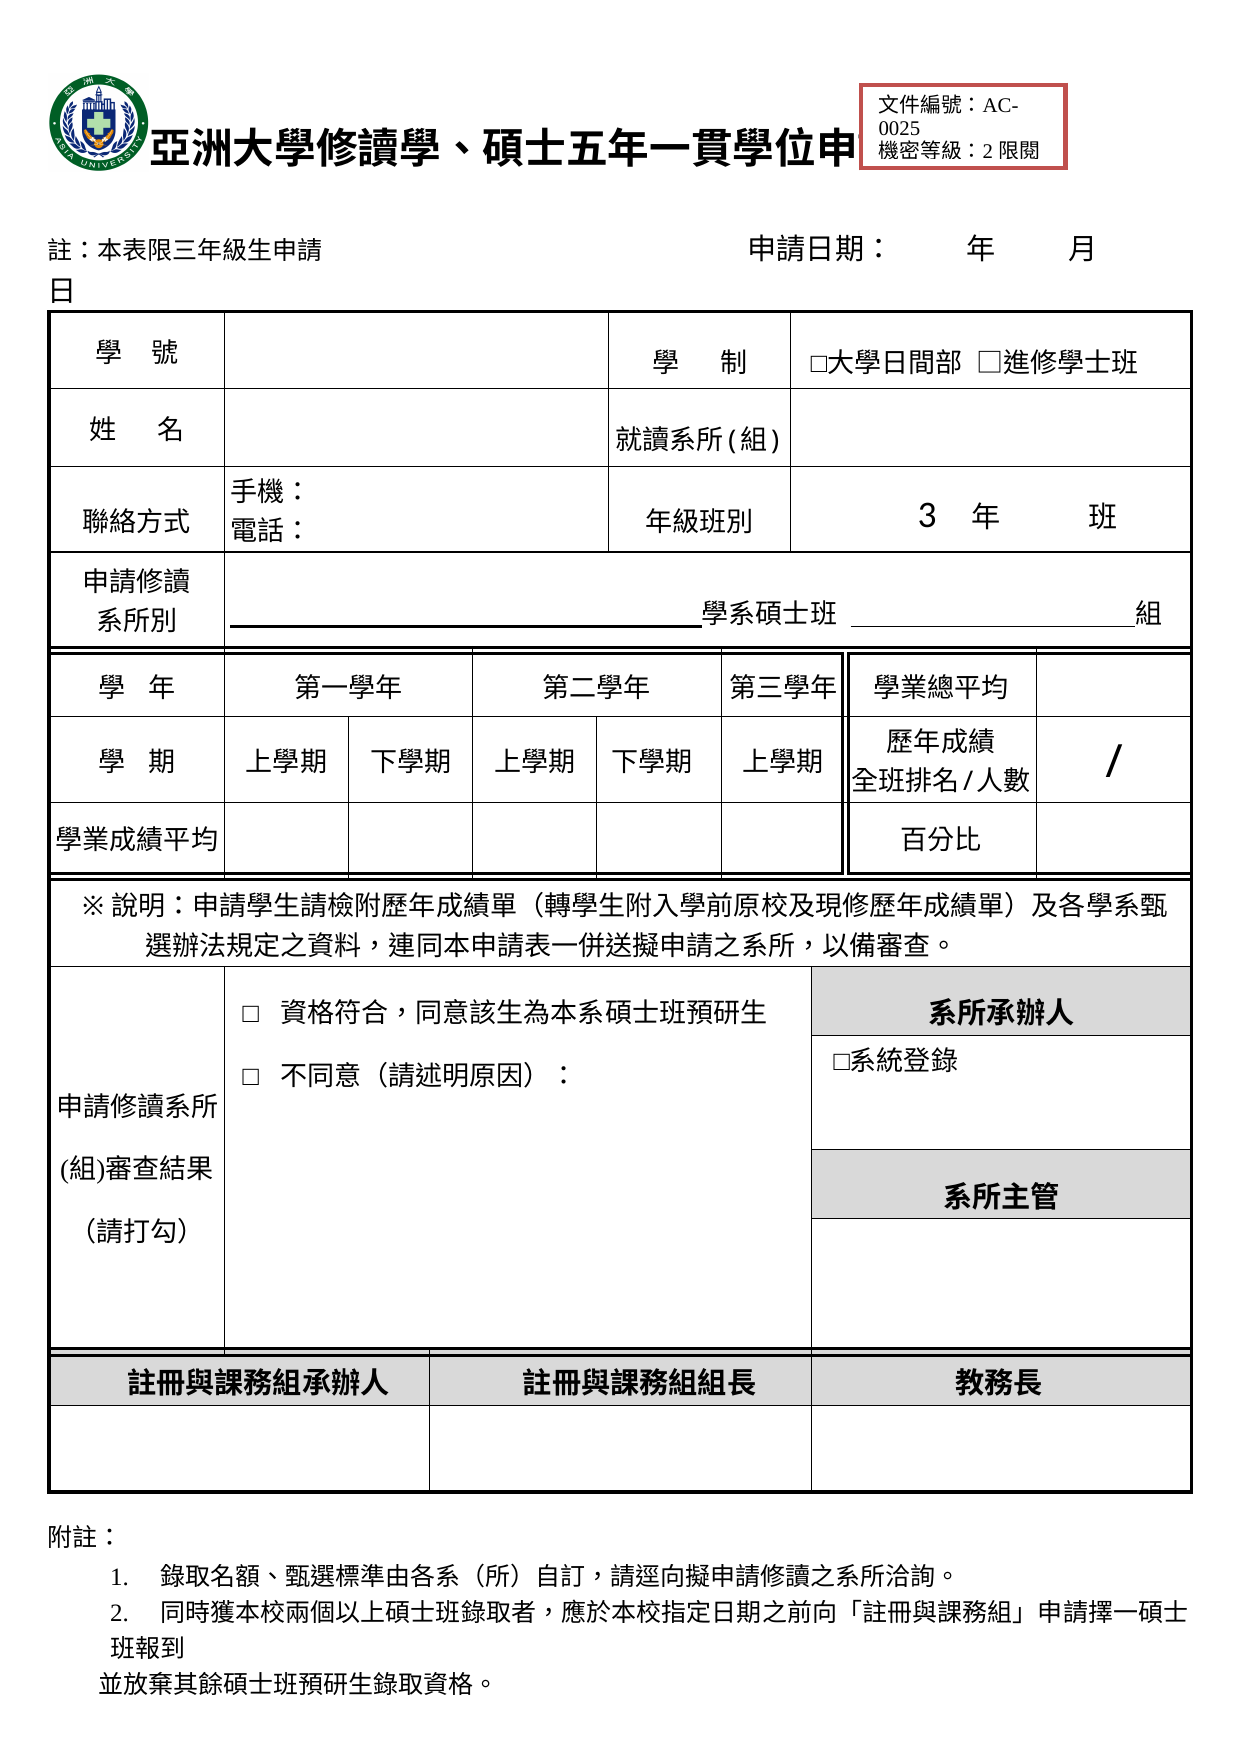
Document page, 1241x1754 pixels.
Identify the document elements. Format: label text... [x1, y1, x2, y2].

table_cell [812, 1350, 1190, 1354]
table_cell 年級班別 [609, 467, 790, 551]
text 亞洲大學修讀學、碩士五年一貫學位申請表 [150, 104, 859, 166]
table_cell [722, 803, 841, 872]
text 附註： [47, 1494, 1193, 1556]
table_header 學 號 [51, 313, 224, 388]
list 同時獲本校兩個以上碩士班錄取者，應於本校指定日期之前向「註冊與課務組」申請擇一碩士班報到 [110, 1592, 1193, 1665]
table_cell 手機： 電話： [225, 467, 608, 551]
table_cell [225, 803, 348, 872]
table_cell 教務長 [812, 1357, 1190, 1405]
table_cell ※ 說明：申請學生請檢附歷年成績單（轉學生附入學前原校及現修歷年成績單）及各學系甄 選辦法規定之資料，連同本申請表一併送擬申請之系所，以備審查。 [51, 881, 1190, 966]
table_cell 學業成績平均 [51, 803, 224, 872]
table_cell 資格符合，同意該生為本系碩士班預研生 不同意（請述明原因）： [225, 967, 811, 1347]
table_cell [51, 1406, 429, 1490]
table_cell 系所主管 [812, 1150, 1190, 1218]
table_cell 系所承辦人 [812, 967, 1190, 1035]
table_cell 申請修讀系所 (組)審查結果 （請打勾） [51, 967, 224, 1347]
text 亞洲大學修讀學、碩士五年一貫學位申請表 [18, 104, 47, 166]
table_header [225, 313, 608, 388]
table_cell 3 年 班 [791, 467, 1190, 551]
text 並放棄其餘碩士班預研生錄取資格。 [47, 1665, 1193, 1701]
text 文件編號：AC-0025 [878, 94, 1048, 140]
table_cell 註冊與課務組承辦人 [51, 1357, 429, 1405]
text 機密等級：2 限閱 [883, 140, 1048, 159]
table_cell [349, 803, 472, 872]
text 亞洲大學修讀學、碩士五年一貫學位申請表 [239, 150, 267, 166]
table_cell [791, 389, 1190, 466]
table_cell [812, 1406, 1190, 1490]
table_cell 歷年成績 全班排名/人數 [850, 717, 1036, 802]
table_cell [597, 803, 721, 872]
table_cell 學期 [51, 717, 224, 802]
table_cell [430, 1350, 811, 1354]
table_cell 聯絡方式 [51, 467, 224, 551]
table_cell 姓 名 [51, 389, 224, 466]
table_header □大學日間部 □進修學士班 [791, 313, 1190, 388]
table_cell 申請修讀 系所別 [51, 553, 224, 646]
table_cell [225, 1350, 429, 1354]
text 亞洲大學修讀學、碩士五年一貫學位申請表 [863, 87, 1063, 166]
table_cell 學系碩士班 組 [225, 553, 1190, 646]
table_cell 上學期 [225, 717, 348, 802]
table_cell 第二學年 [473, 655, 721, 716]
table_cell [722, 872, 1036, 878]
table_cell □系統登錄 [812, 1036, 1190, 1149]
table_cell 註冊與課務組組長 [430, 1357, 811, 1405]
table_cell 上學期 [473, 717, 596, 802]
table_cell 學業總平均 [845, 649, 1036, 716]
table_header 學 制 [609, 313, 790, 388]
table_cell [1037, 655, 1190, 716]
list 錄取名額、甄選標準由各系（所）自訂，請逕向擬申請修讀之系所洽詢。 [110, 1556, 1193, 1592]
table_cell 百分比 [850, 803, 1036, 872]
table_cell 上學期 [722, 717, 841, 802]
table_cell [225, 389, 608, 466]
table_cell 第一學年 [225, 655, 472, 716]
table_cell [473, 803, 596, 872]
text 亞洲大學修讀學、碩士五年一貫學位申請表 [1068, 104, 1193, 166]
table_cell 就讀系所(組) [609, 389, 790, 466]
table_cell [1037, 803, 1190, 872]
table_cell 下學期 [597, 717, 721, 802]
table_cell / [1037, 717, 1190, 802]
text 註：本表限三年級生申請 申請日期： 年 月 日 [47, 225, 1184, 310]
table_cell [430, 1406, 811, 1490]
table_cell [51, 1350, 224, 1354]
table_cell 下學期 [349, 717, 472, 802]
table_cell 第三學年 [722, 649, 845, 716]
table_cell [812, 1219, 1190, 1347]
table_cell 學年 [51, 655, 224, 716]
